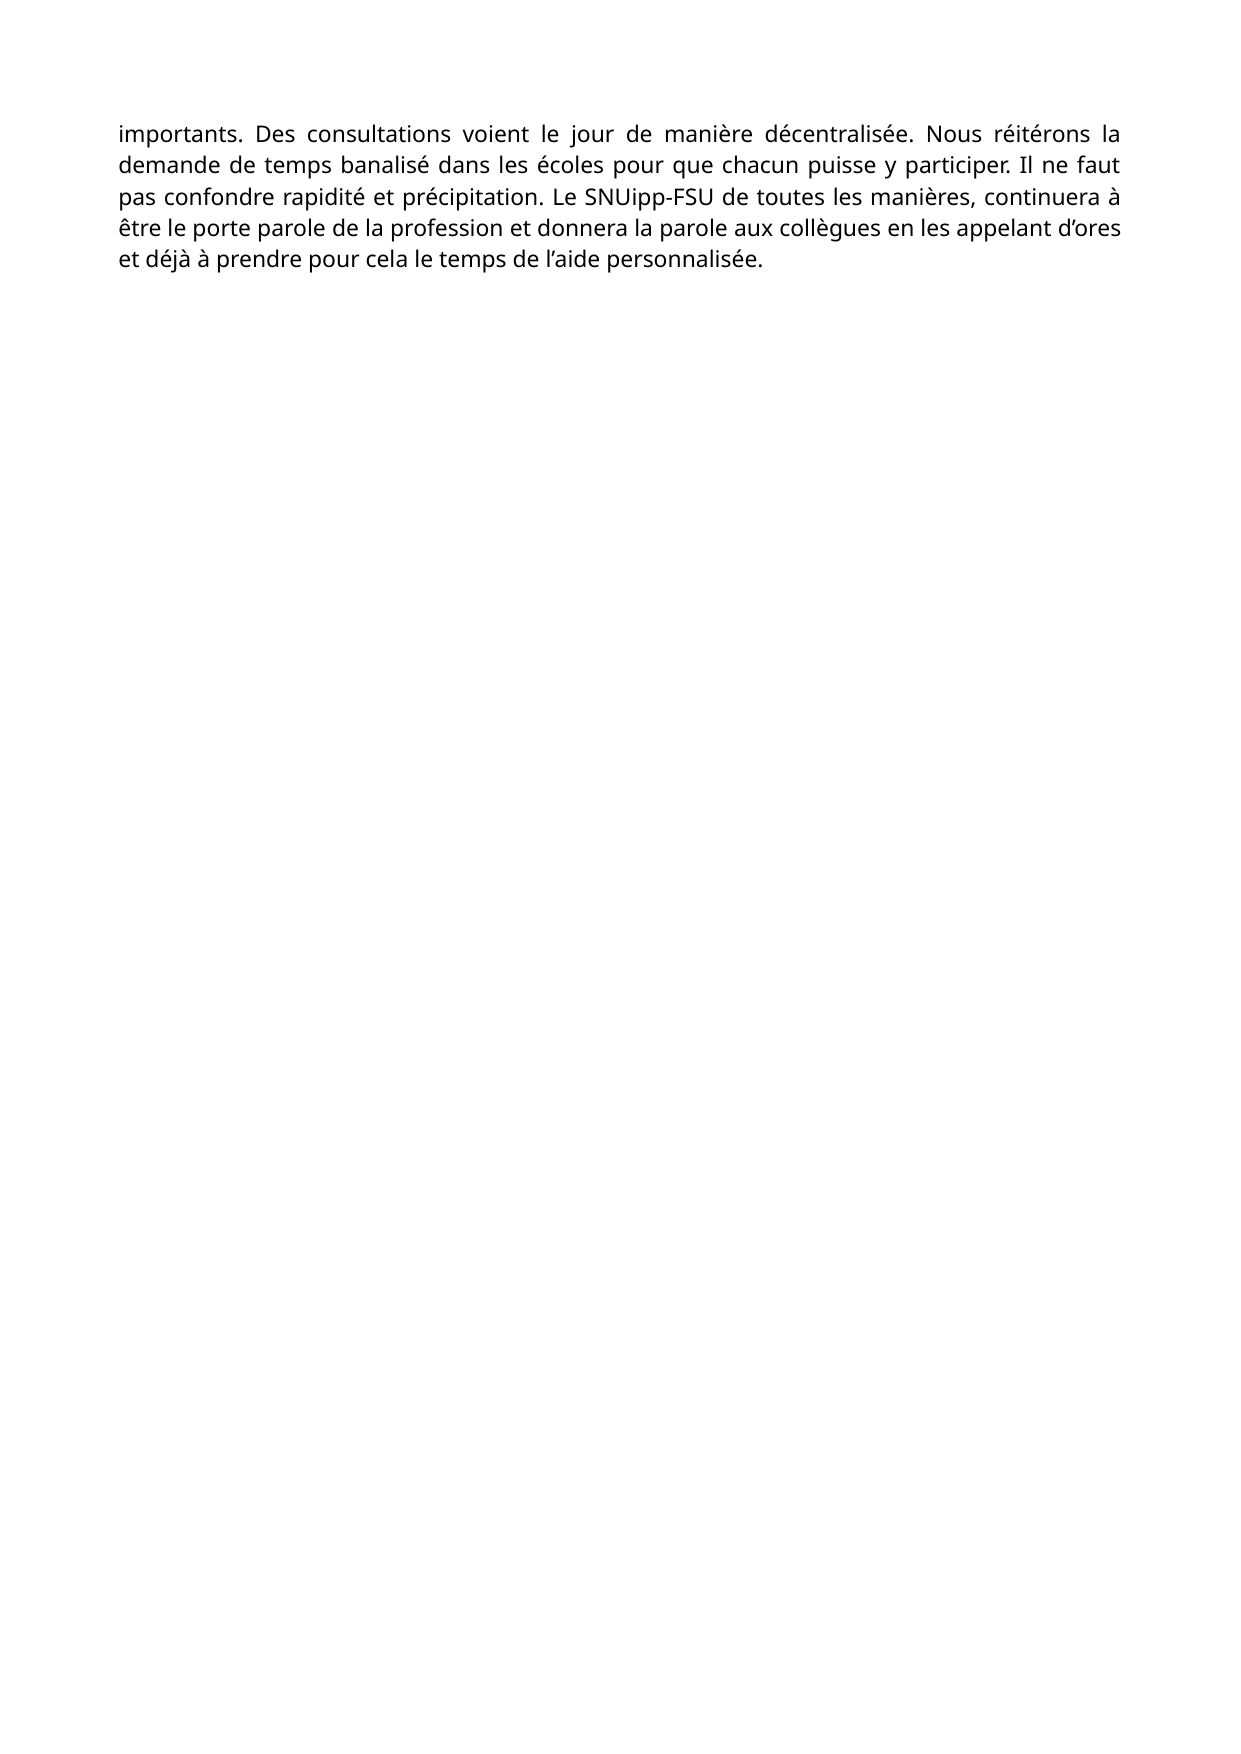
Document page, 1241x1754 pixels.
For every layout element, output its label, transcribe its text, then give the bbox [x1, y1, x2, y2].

text importants. Des consultations voient le jour de manière décentralisée. Nous réitérons la demande de temps banalisé dans les écoles pour que chacun puisse y participer. Il ne faut pas confondre rapidité et précipitation. Le SNUipp-FSU de toutes les manières, continuera à être le porte parole de la profession et donnera la parole aux collègues en les appelant d’ores et déjà à prendre pour cela le temps de l’aide personnalisée. [118, 118, 1122, 274]
